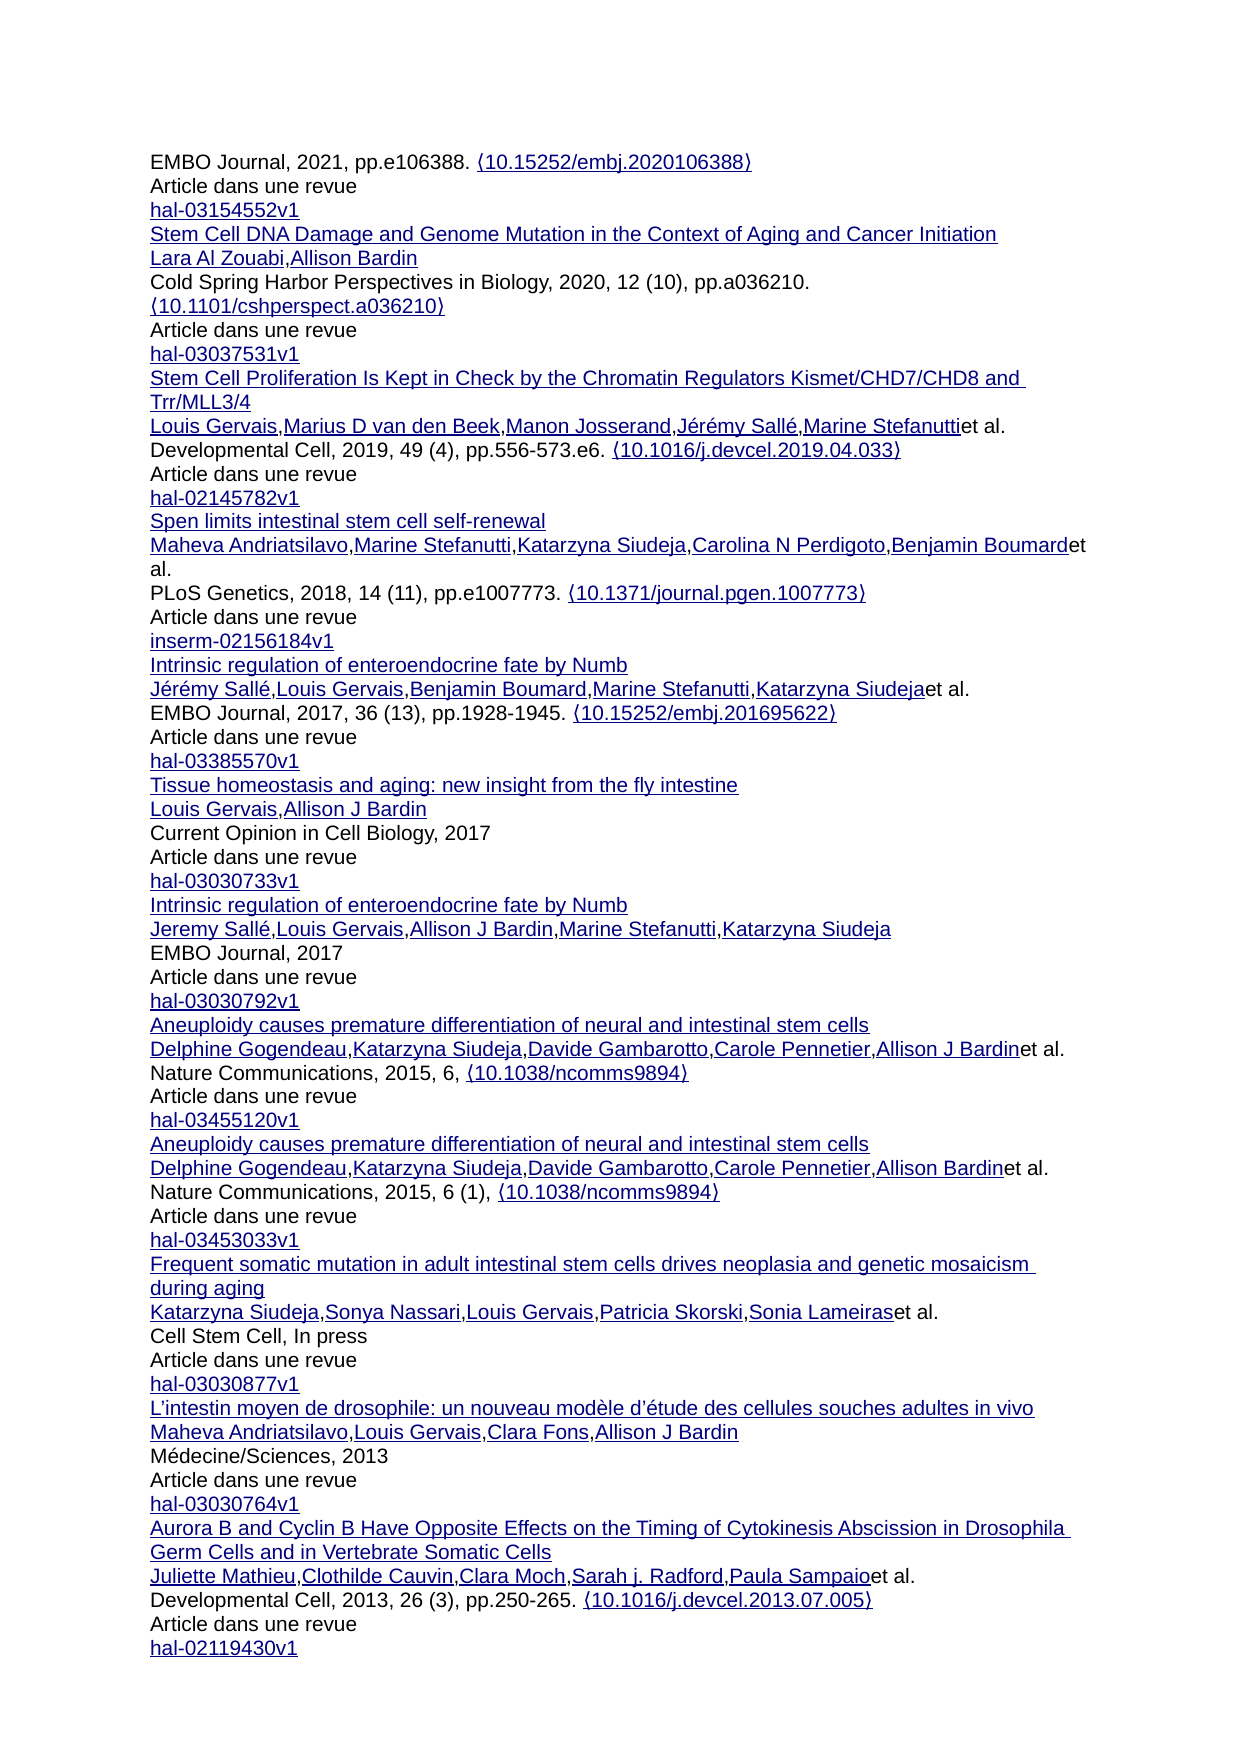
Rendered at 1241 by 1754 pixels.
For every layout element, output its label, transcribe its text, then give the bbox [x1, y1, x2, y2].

table_cell Stem Cell Proliferation Is Kept in Check by the Chromatin Regulators Kismet/CHD7/CHD8 and Trr/MLL3/4 Louis Gervais,Marius D van den Beek,Manon Josserand,Jérémy Sallé,Marine Stefanuttiet al. Developmental Cell, 2019, 49 (4), pp.556-573.e6. ⟨10.1016/j.devcel.2019.04.033⟩ Article dans une revue hal-02145782v1 [150, 366, 1090, 509]
table_cell EMBO Journal, 2021, pp.e106388. ⟨10.15252/embj.2020106388⟩ Article dans une revue hal-03154552v1 [150, 150, 1090, 222]
table_cell L’intestin moyen de drosophile: un nouveau modèle d’étude des cellules souches adultes in vivo Maheva Andriatsilavo,Louis Gervais,Clara Fons,Allison J Bardin Médecine/Sciences, 2013 Article dans une revue hal-03030764v1 [150, 1396, 1090, 1516]
table_cell Spen limits intestinal stem cell self-renewal Maheva Andriatsilavo,Marine Stefanutti,Katarzyna Siudeja,Carolina N Perdigoto,Benjamin Boumardet al. PLoS Genetics, 2018, 14 (11), pp.e1007773. ⟨10.1371/journal.pgen.1007773⟩ Article dans une revue inserm-02156184v1 [150, 509, 1090, 653]
table_cell Aurora B and Cyclin B Have Opposite Effects on the Timing of Cytokinesis Abscission in Drosophila Germ Cells and in Vertebrate Somatic Cells Juliette Mathieu,Clothilde Cauvin,Clara Moch,Sarah j. Radford,Paula Sampaioet al. Developmental Cell, 2013, 26 (3), pp.250-265. ⟨10.1016/j.devcel.2013.07.005⟩ Article dans une revue hal-02119430v1 [150, 1516, 1090, 1659]
table_cell Intrinsic regulation of enteroendocrine fate by Numb Jérémy Sallé,Louis Gervais,Benjamin Boumard,Marine Stefanutti,Katarzyna Siudejaet al. EMBO Journal, 2017, 36 (13), pp.1928-1945. ⟨10.15252/embj.201695622⟩ Article dans une revue hal-03385570v1 [150, 653, 1090, 773]
table_cell Aneuploidy causes premature differentiation of neural and intestinal stem cells Delphine Gogendeau,Katarzyna Siudeja,Davide Gambarotto,Carole Pennetier,Allison Bardinet al. Nature Communications, 2015, 6 (1), ⟨10.1038/ncomms9894⟩ Article dans une revue hal-03453033v1 [150, 1132, 1090, 1252]
table_cell Frequent somatic mutation in adult intestinal stem cells drives neoplasia and genetic mosaicism during aging Katarzyna Siudeja,Sonya Nassari,Louis Gervais,Patricia Skorski,Sonia Lameiraset al. Cell Stem Cell, In press Article dans une revue hal-03030877v1 [150, 1252, 1090, 1396]
table_cell Aneuploidy causes premature differentiation of neural and intestinal stem cells Delphine Gogendeau,Katarzyna Siudeja,Davide Gambarotto,Carole Pennetier,Allison J Bardinet al. Nature Communications, 2015, 6, ⟨10.1038/ncomms9894⟩ Article dans une revue hal-03455120v1 [150, 1013, 1090, 1132]
table_cell Stem Cell DNA Damage and Genome Mutation in the Context of Aging and Cancer Initiation Lara Al Zouabi,Allison Bardin Cold Spring Harbor Perspectives in Biology, 2020, 12 (10), pp.a036210. ⟨10.1101/cshperspect.a036210⟩ Article dans une revue hal-03037531v1 [150, 222, 1090, 366]
table_cell Intrinsic regulation of enteroendocrine fate by Numb Jeremy Sallé,Louis Gervais,Allison J Bardin,Marine Stefanutti,Katarzyna Siudeja EMBO Journal, 2017 Article dans une revue hal-03030792v1 [150, 893, 1090, 1012]
table_cell Tissue homeostasis and aging: new insight from the fly intestine Louis Gervais,Allison J Bardin Current Opinion in Cell Biology, 2017 Article dans une revue hal-03030733v1 [150, 773, 1090, 893]
